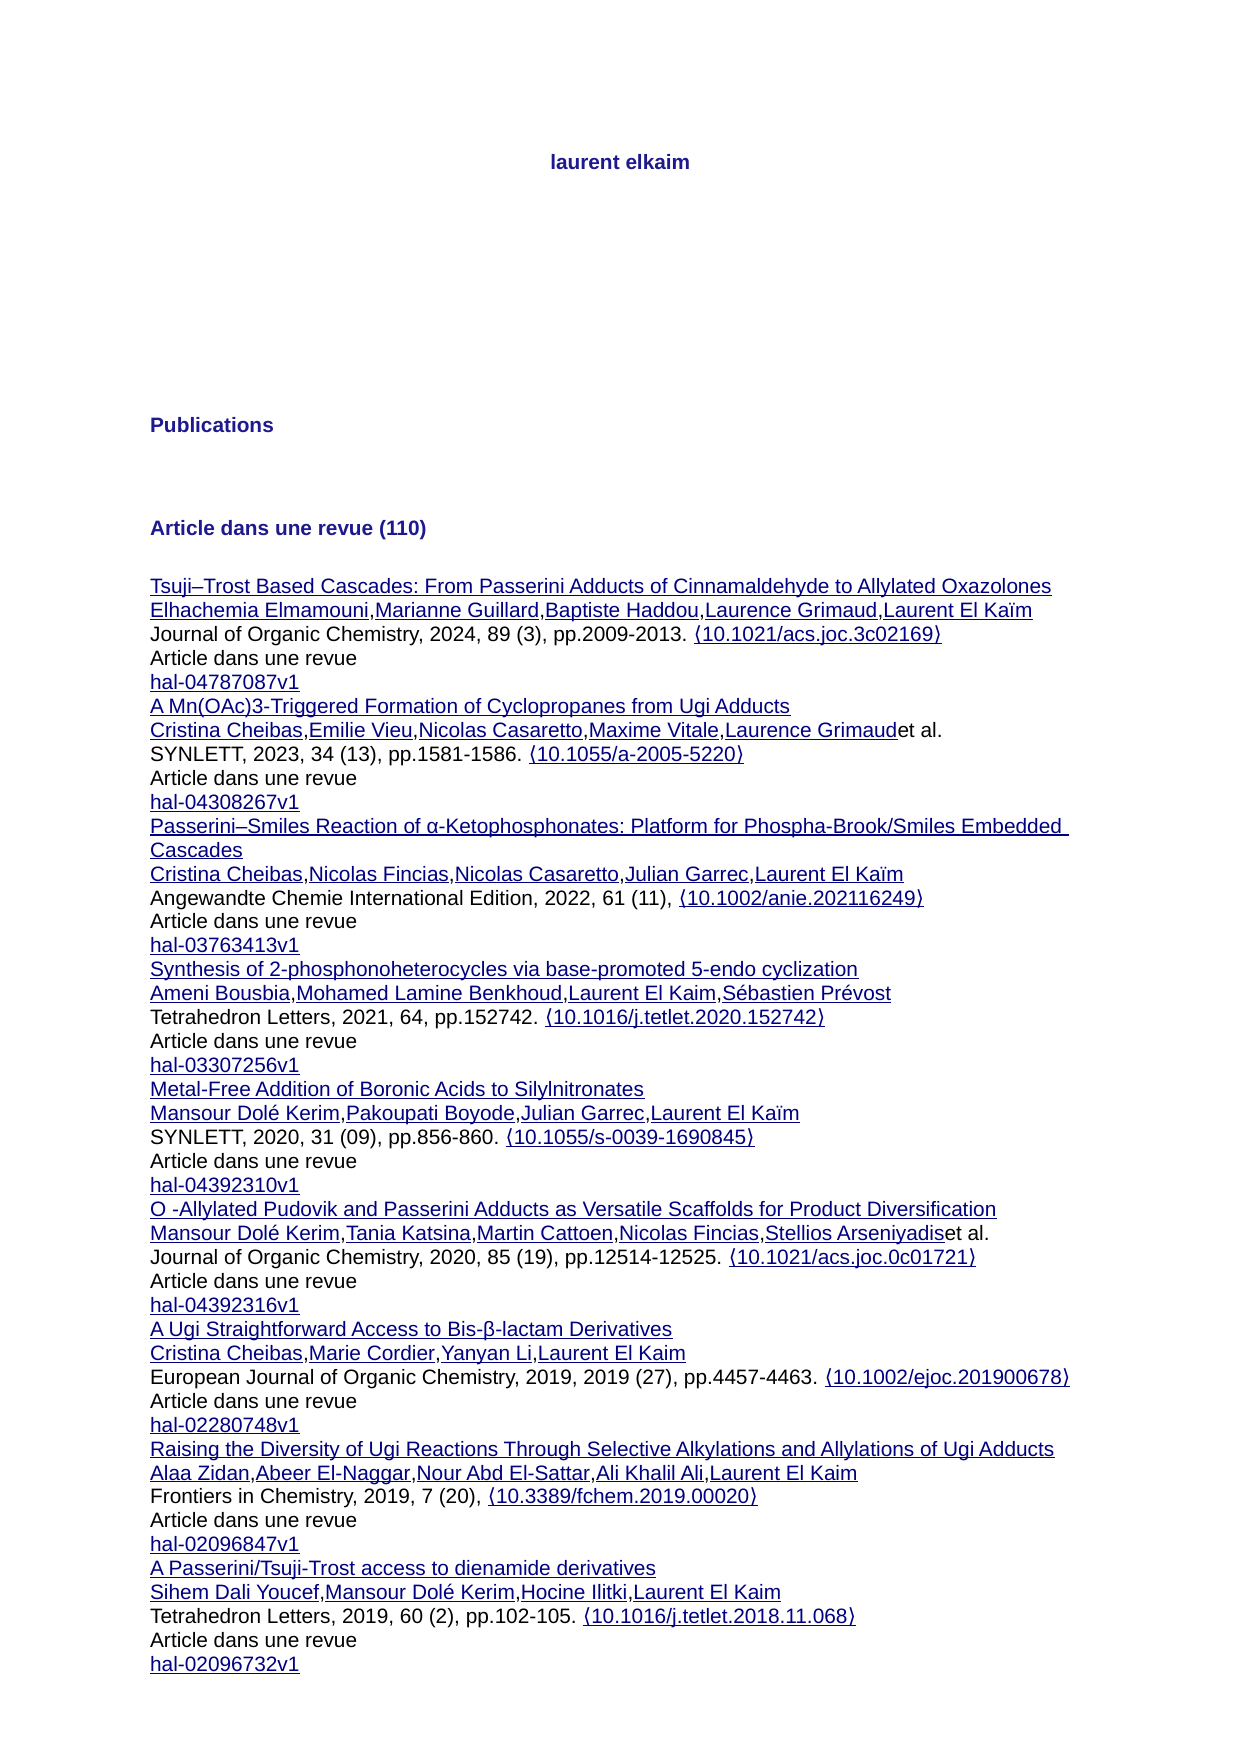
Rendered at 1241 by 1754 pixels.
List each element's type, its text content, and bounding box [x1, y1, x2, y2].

table_cell A Ugi Straightforward Access to Bis-β-lactam Derivatives Cristina Cheibas,Marie Cordier,Yanyan Li,Laurent El Kaim European Journal of Organic Chemistry, 2019, 2019 (27), pp.4457-4463. ⟨10.1002/ejoc.201900678⟩ Article dans une revue hal-02280748v1 [150, 1317, 1090, 1436]
subtitle Publications [150, 412, 1090, 436]
table_cell Raising the Diversity of Ugi Reactions Through Selective Alkylations and Allylations of Ugi Adducts Alaa Zidan,Abeer El-Naggar,Nour Abd El-Sattar,Ali Khalil Ali,Laurent El Kaim Frontiers in Chemistry, 2019, 7 (20), ⟨10.3389/fchem.2019.00020⟩ Article dans une revue hal-02096847v1 [150, 1436, 1090, 1556]
table_cell A Mn(OAc)3-Triggered Formation of Cyclopropanes from Ugi Adducts Cristina Cheibas,Emilie Vieu,Nicolas Casaretto,Maxime Vitale,Laurence Grimaudet al. SYNLETT, 2023, 34 (13), pp.1581-1586. ⟨10.1055/a-2005-5220⟩ Article dans une revue hal-04308267v1 [150, 694, 1090, 813]
table_header Tsuji–Trost Based Cascades: From Passerini Adducts of Cinnamaldehyde to Allylated Oxazolones Elhachemia Elmamouni,Marianne Guillard,Baptiste Haddou,Laurence Grimaud,Laurent El Kaïm Journal of Organic Chemistry, 2024, 89 (3), pp.2009-2013. ⟨10.1021/acs.joc.3c02169⟩ Article dans une revue hal-04787087v1 [150, 574, 1090, 694]
table_cell Synthesis of 2-phosphonoheterocycles via base-promoted 5-endo cyclization Ameni Bousbia,Mohamed Lamine Benkhoud,Laurent El Kaim,Sébastien Prévost Tetrahedron Letters, 2021, 64, pp.152742. ⟨10.1016/j.tetlet.2020.152742⟩ Article dans une revue hal-03307256v1 [150, 957, 1090, 1077]
subtitle Article dans une revue (110) [150, 516, 1090, 539]
table_cell Metal-Free Addition of Boronic Acids to Silylnitronates Mansour Dolé Kerim,Pakoupati Boyode,Julian Garrec,Laurent El Kaïm SYNLETT, 2020, 31 (09), pp.856-860. ⟨10.1055/s-0039-1690845⟩ Article dans une revue hal-04392310v1 [150, 1077, 1090, 1197]
table_cell A Passerini/Tsuji-Trost access to dienamide derivatives Sihem Dali Youcef,Mansour Dolé Kerim,Hocine Ilitki,Laurent El Kaim Tetrahedron Letters, 2019, 60 (2), pp.102-105. ⟨10.1016/j.tetlet.2018.11.068⟩ Article dans une revue hal-02096732v1 [150, 1556, 1090, 1676]
table_cell Passerini–Smiles Reaction of α‐Ketophosphonates: Platform for Phospha‐Brook/Smiles Embedded Cascades Cristina Cheibas,Nicolas Fincias,Nicolas Casaretto,Julian Garrec,Laurent El Kaïm Angewandte Chemie International Edition, 2022, 61 (11), ⟨10.1002/anie.202116249⟩ Article dans une revue hal-03763413v1 [150, 814, 1090, 957]
subtitle laurent elkaim [150, 150, 1090, 174]
table_cell O -Allylated Pudovik and Passerini Adducts as Versatile Scaffolds for Product Diversification Mansour Dolé Kerim,Tania Katsina,Martin Cattoen,Nicolas Fincias,Stellios Arseniyadiset al. Journal of Organic Chemistry, 2020, 85 (19), pp.12514-12525. ⟨10.1021/acs.joc.0c01721⟩ Article dans une revue hal-04392316v1 [150, 1197, 1090, 1317]
